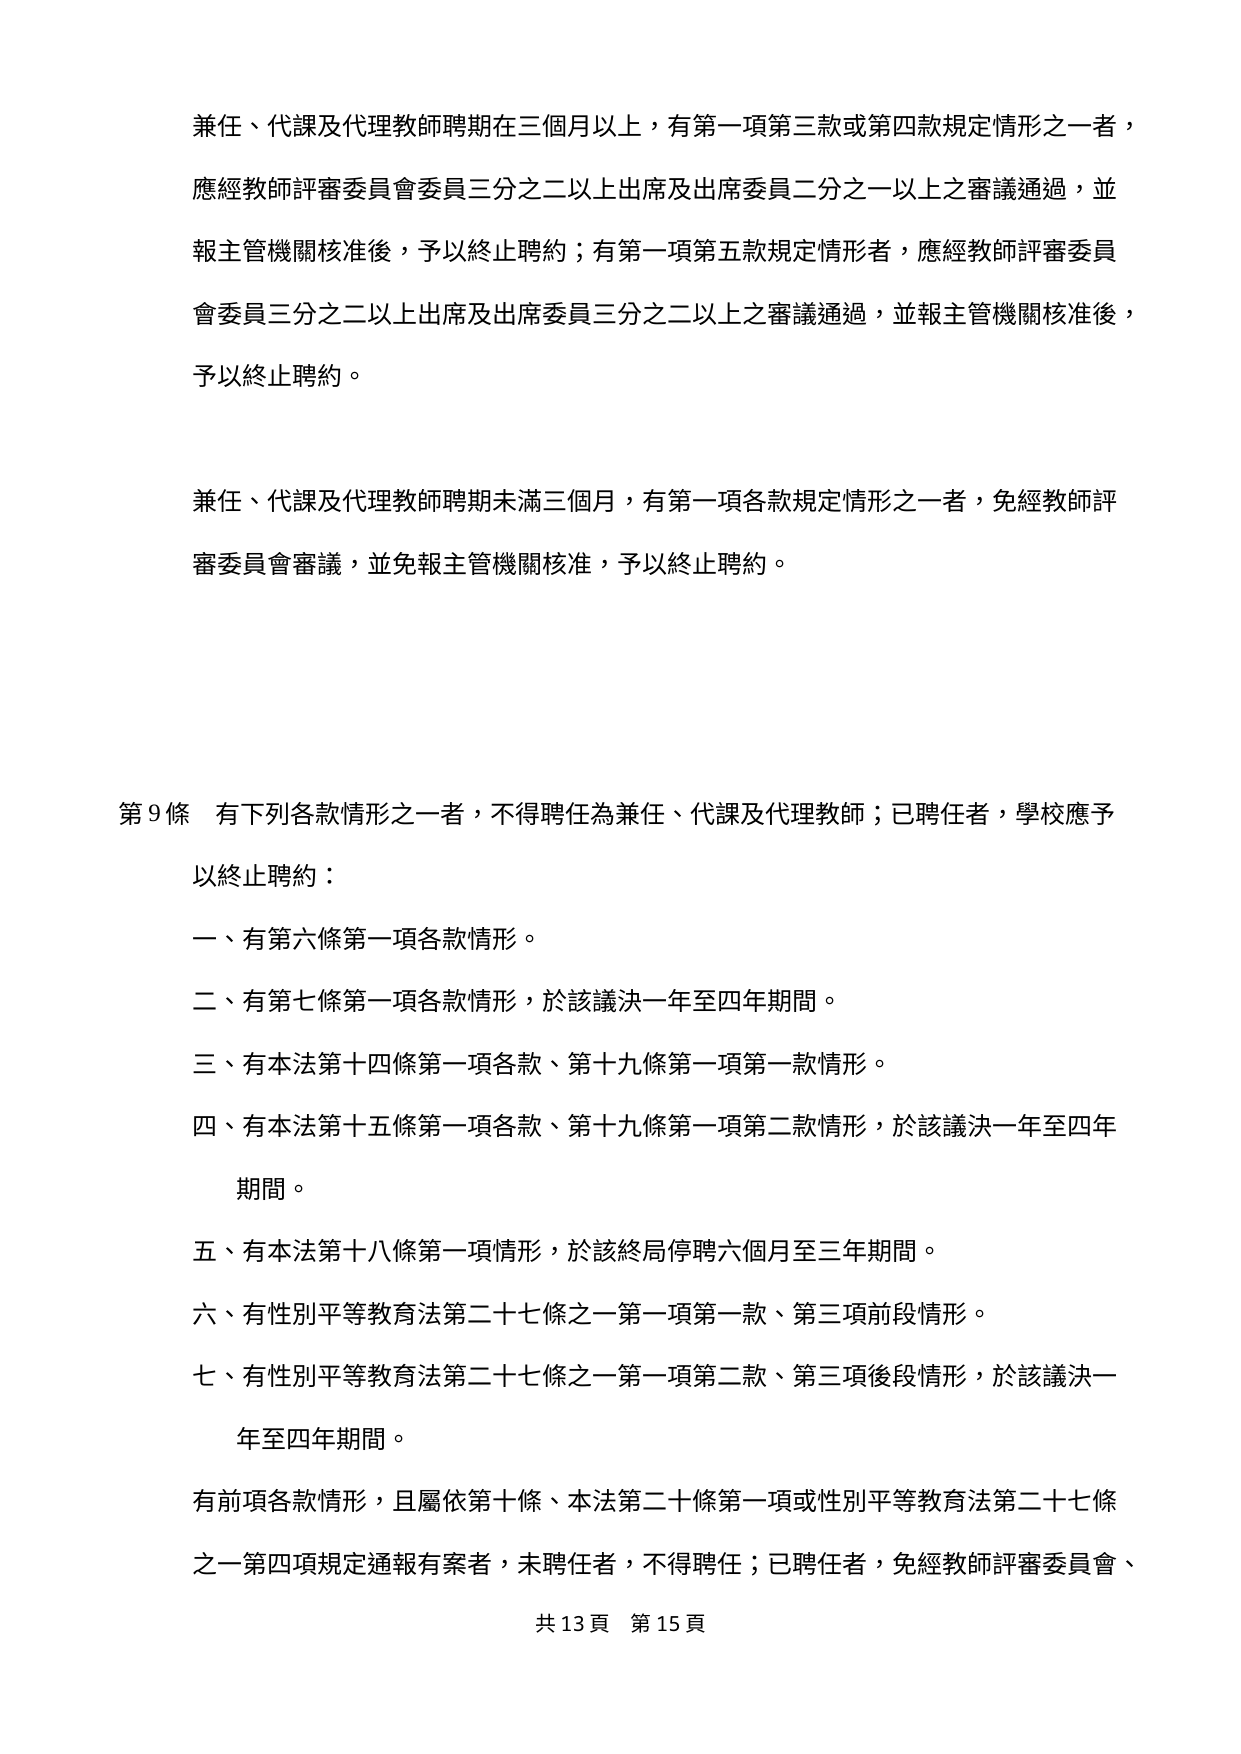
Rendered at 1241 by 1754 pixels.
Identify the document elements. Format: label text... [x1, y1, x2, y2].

text 五、有本法第十八條第一項情形，於該終局停聘六個月至三年期間。 [192, 1208, 1122, 1271]
text 有前項各款情形，且屬依第十條、本法第二十條第一項或性別平等教育法第二十七條之一第四項規定通報有案者，未聘任者，不得聘任；已聘任者，免經教師評審委員會、學校性別平等教育委員會或依法令組成之相關委員會審議，由學校逕予終止聘約；非屬依第十條、本法第二十條第一項或性別平等教育法第二十七條之一第四項規定通報有案者，學校應依第六條或第七條規定辦理，未聘任者，不得聘任；已聘任者，予以終止聘約。 [192, 1458, 1122, 1583]
text 四、有本法第十五條第一項各款、第十九條第一項第二款情形，於該議決一年至四年期間。 [192, 1083, 1122, 1208]
text 兼任、代課及代理教師聘期在三個月以上，有第一項第三款或第四款規定情形之一者，應經教師評審委員會委員三分之二以上出席及出席委員二分之一以上之審議通過，並報主管機關核准後，予以終止聘約；有第一項第五款規定情形者，應經教師評審委員會委員三分之二以上出席及出席委員三分之二以上之審議通過，並報主管機關核准後，予以終止聘約。 [192, 83, 1122, 396]
text 七、有性別平等教育法第二十七條之一第一項第二款、第三項後段情形，於該議決一年至四年期間。 [192, 1333, 1122, 1458]
text 六、有性別平等教育法第二十七條之一第一項第一款、第三項前段情形。 [192, 1271, 1122, 1333]
text 一、有第六條第一項各款情形。 [192, 896, 1122, 958]
text 二、有第七條第一項各款情形，於該議決一年至四年期間。 [192, 958, 1122, 1021]
text 三、有本法第十四條第一項各款、第十九條第一項第一款情形。 [192, 1021, 1122, 1083]
text 兼任、代課及代理教師聘期未滿三個月，有第一項各款規定情形之一者，免經教師評審委員會審議，並免報主管機關核准，予以終止聘約。 [192, 458, 1122, 583]
text 第9條 有下列各款情形之一者，不得聘任為兼任、代課及代理教師；已聘任者，學校應予以終止聘約： [118, 771, 1122, 896]
